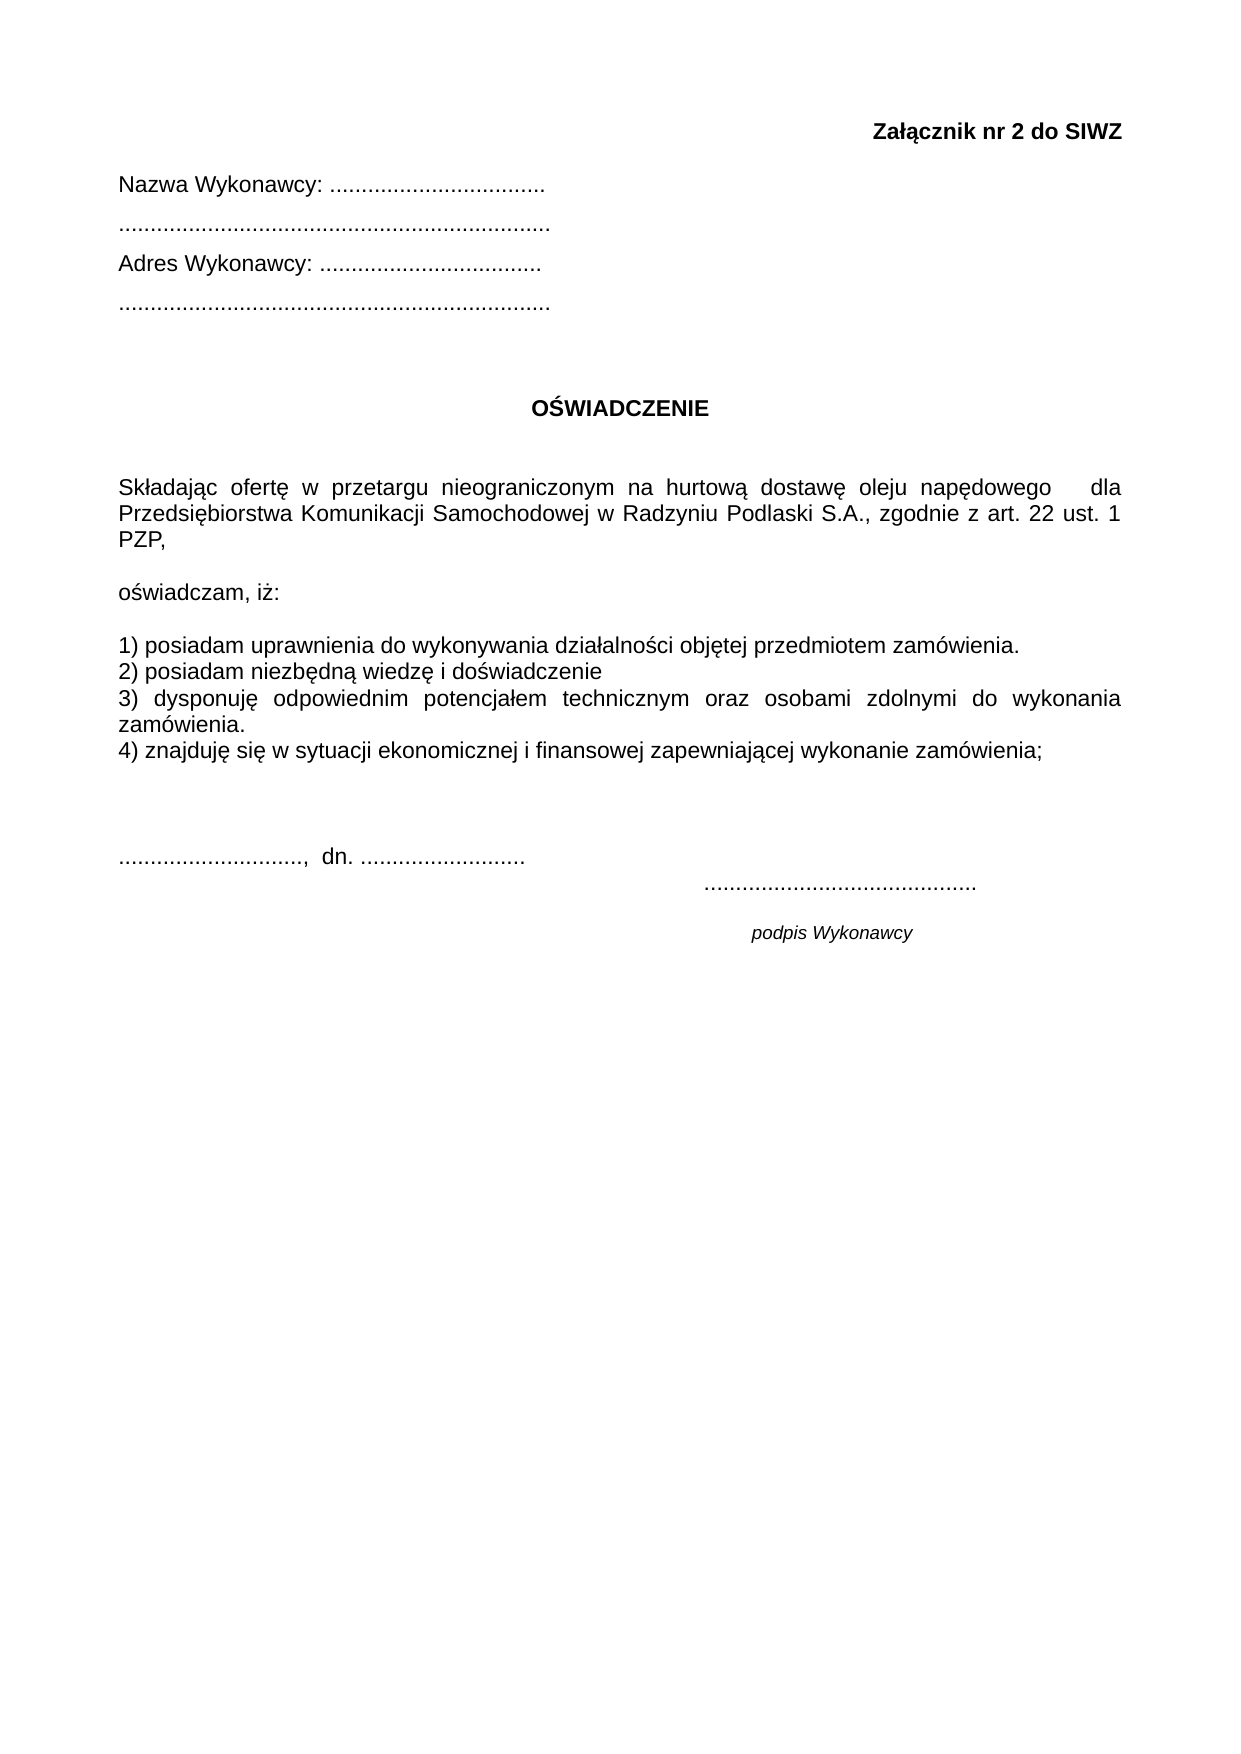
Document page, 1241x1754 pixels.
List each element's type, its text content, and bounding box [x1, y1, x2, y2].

text Załącznik nr 2 do SIWZ [118, 118, 1122, 144]
text OŚWIADCZENIE [118, 394, 1122, 421]
text 2) posiadam niezbędną wiedzę i doświadczenie [118, 658, 1122, 684]
text 4) znajduję się w sytuacji ekonomicznej i finansowej zapewniającej wykonanie zamówienia; [118, 737, 1122, 763]
text 3) dysponuję odpowiednim potencjałem technicznym oraz osobami zdolnymi do wykonania zamówienia. [118, 684, 1122, 737]
text .................................................................... [118, 289, 1122, 316]
text podpis Wykonawcy [118, 922, 1122, 943]
text Adres Wykonawcy: ................................... [118, 250, 1122, 276]
text ............................., dn. .......................... [118, 843, 1122, 869]
text 1) posiadam uprawnienia do wykonywania działalności objętej przedmiotem zamówienia. [118, 632, 1122, 658]
text oświadczam, iż: [118, 579, 1122, 605]
text ........................................... [118, 869, 1122, 895]
text .................................................................... [118, 210, 1122, 237]
text Nazwa Wykonawcy: .................................. [118, 171, 1122, 197]
text Składając ofertę w przetargu nieograniczonym na hurtową dostawę oleju napędowego dla Przedsiębiorstwa Komunikacji Samochodowej w Radzyniu Podlaski S.A., zgodnie z art. 22 ust. 1 PZP, [118, 474, 1122, 553]
